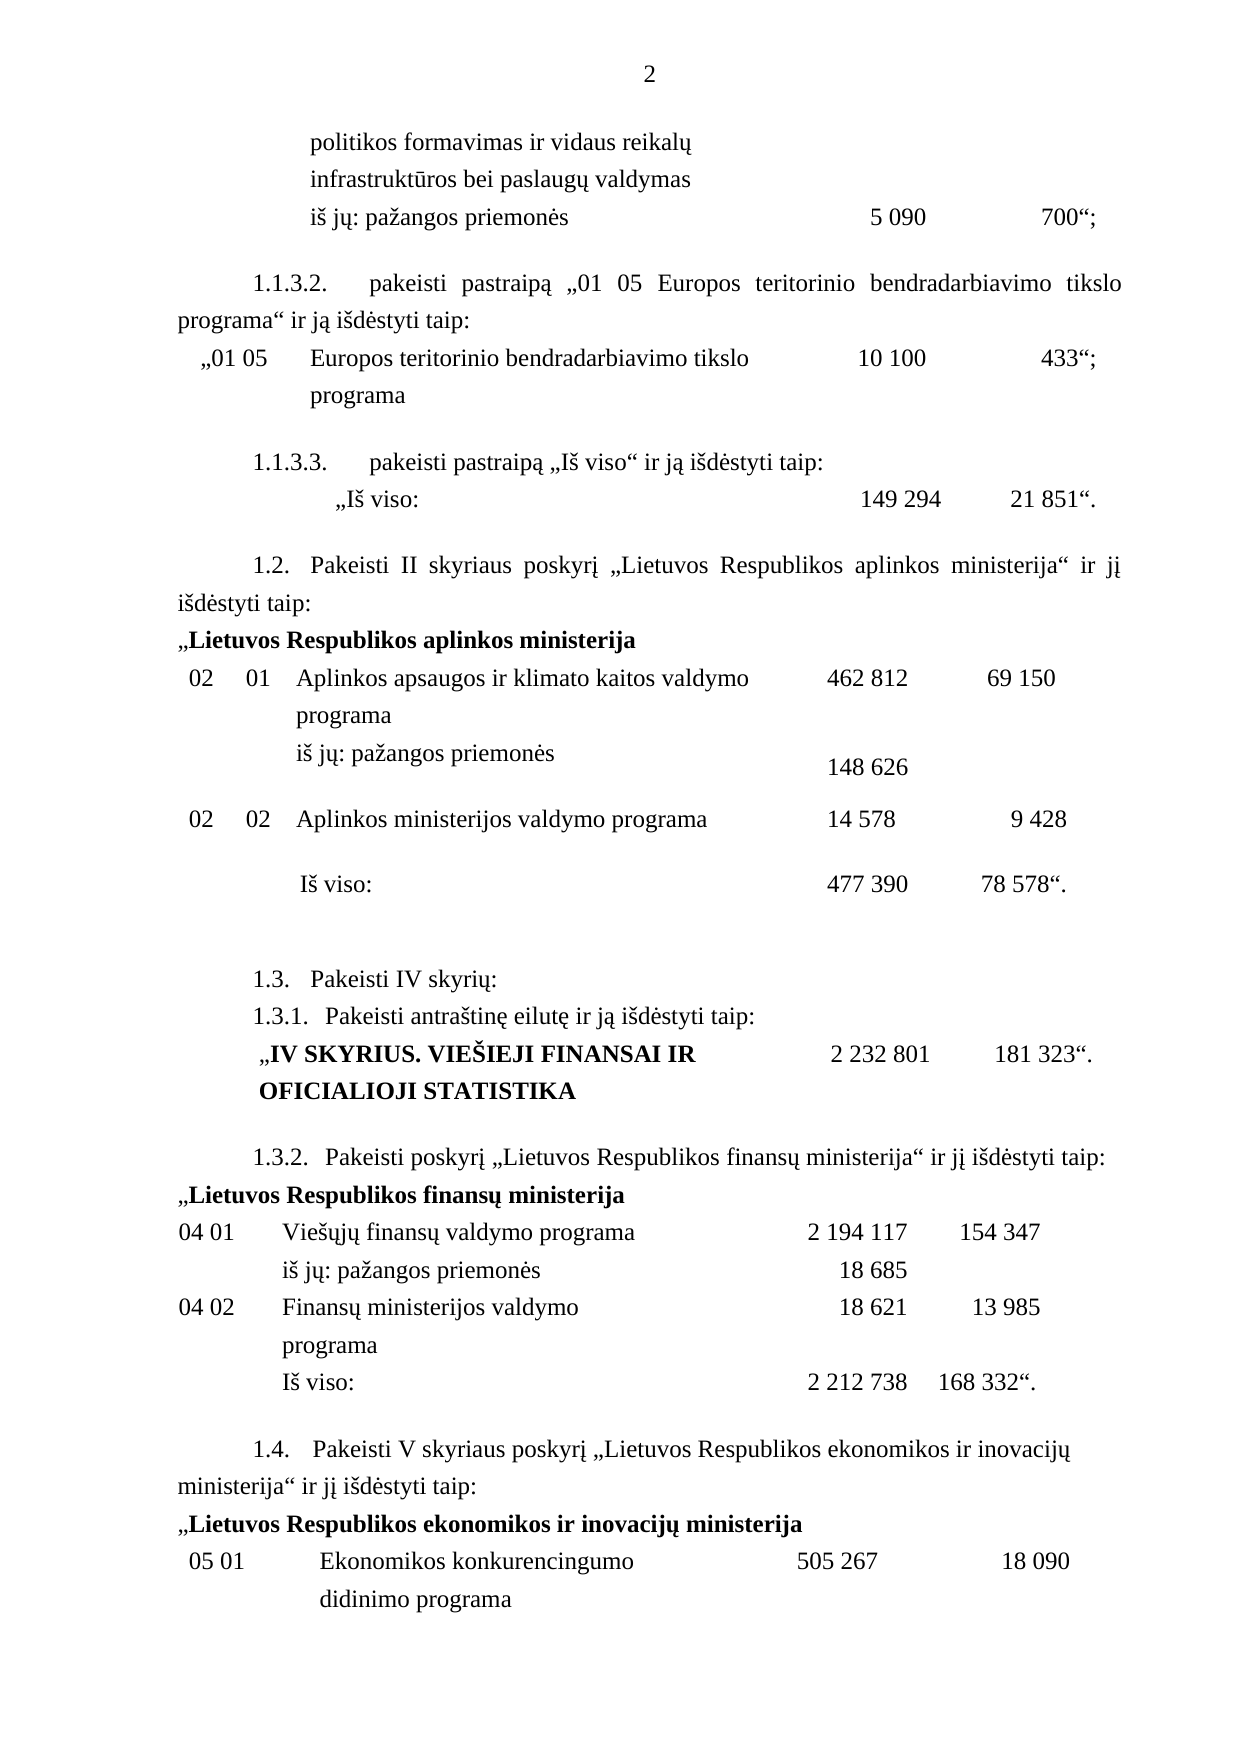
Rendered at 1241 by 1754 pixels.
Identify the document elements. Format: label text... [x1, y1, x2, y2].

table_header 181 323“. [942, 1030, 1104, 1105]
table_header [937, 118, 1107, 193]
table_cell [962, 729, 1078, 795]
table_header 05 01 [177, 1538, 308, 1612]
table_header 04 01 [177, 1209, 281, 1246]
table_cell [177, 1246, 281, 1284]
text „Lietuvos Respublikos aplinkos ministerija [177, 617, 1122, 654]
table_header 462 812 [816, 654, 962, 729]
table_cell iš jų: pažangos priemonės [281, 1246, 672, 1284]
table_header 2 232 801 [764, 1030, 942, 1105]
table_cell 2 212 738 [761, 1359, 908, 1396]
text 1.1.3.3. pakeisti pastraipą „Iš viso“ ir ją išdėstyti taip: [177, 438, 1122, 476]
table_header politikos formavimas ir vidaus reikalų infrastruktūros bei paslaugų valdymas [299, 118, 816, 193]
table_cell 168 332“. [909, 1359, 1041, 1396]
table_header [816, 118, 937, 193]
table_cell 18 685 [672, 1246, 908, 1284]
table_cell 18 621 [672, 1284, 908, 1359]
table_cell 14 578 [816, 795, 962, 861]
table_cell 04 02 [177, 1284, 281, 1359]
table_header Viešųjų finansų valdymo programa [281, 1209, 672, 1246]
text „Lietuvos Respublikos ekonomikos ir inovacijų ministerija [177, 1500, 1122, 1537]
table_cell [177, 1359, 281, 1396]
table_cell 477 390 [816, 861, 939, 926]
text „Lietuvos Respublikos finansų ministerija [177, 1171, 1122, 1209]
table_cell [909, 1246, 1041, 1284]
table_header Europos teritorinio bendradarbiavimo tikslo programa [299, 334, 816, 409]
table_header 505 267 [723, 1538, 889, 1612]
table_header 69 150 [962, 654, 1067, 729]
table_cell 02 [234, 795, 284, 861]
table_header Aplinkos apsaugos ir klimato kaitos valdymo programa [285, 654, 816, 729]
table_header 02 [177, 654, 234, 729]
text 1.2. Pakeisti II skyriaus poskyrį „Lietuvos Respublikos aplinkos ministerija“ ir jį išdėstyti taip: [177, 542, 1122, 617]
table_cell Aplinkos ministerijos valdymo programa [285, 795, 816, 861]
table_cell iš jų: pažangos priemonės [299, 193, 816, 231]
table_cell Iš viso: [177, 861, 816, 926]
table_cell 78 578“. [939, 861, 1078, 926]
table_cell 9 428 [962, 795, 1078, 861]
text 1.3. Pakeisti IV skyrių: [177, 955, 1122, 992]
table_header 10 100 [816, 334, 937, 409]
table_header „IV SKYRIUS. VIEŠIEJI FINANSAI IR OFICIALIOJI STATISTIKA [248, 1030, 764, 1105]
table_cell 700“; [937, 193, 1107, 231]
text 1.4. Pakeisti V skyriaus poskyrį „Lietuvos Respublikos ekonomikos ir inovacijų ministerija“ ir jį išdėstyti taip: [177, 1425, 1122, 1500]
table_cell Finansų ministerijos valdymo programa [281, 1284, 672, 1359]
table_header [1067, 654, 1078, 729]
table_header 21 851“. [953, 476, 1107, 513]
table_header [189, 118, 298, 193]
table_cell 02 [177, 795, 234, 861]
table_header 154 347 [909, 1209, 1041, 1246]
table_header 01 [234, 654, 284, 729]
table_cell 148 626 [816, 729, 962, 795]
table_cell [189, 193, 298, 231]
table_header 18 090 [889, 1538, 1081, 1612]
table_cell Iš viso: [281, 1359, 761, 1396]
text 1.3.2. Pakeisti poskyrį „Lietuvos Respublikos finansų ministerija“ ir jį išdėstyti taip: [177, 1134, 1122, 1171]
table_header Ekonomikos konkurencingumo didinimo programa [308, 1538, 723, 1612]
text 1.1.3.2. pakeisti pastraipą „01 05 Europos teritorinio bendradarbiavimo tikslo programa“ ir ją išdėstyti taip: [177, 259, 1122, 334]
table_cell iš jų: pažangos priemonės [285, 729, 816, 795]
table_header „01 05 [189, 334, 298, 409]
table_header 149 294 [751, 476, 952, 513]
table_cell 13 985 [909, 1284, 1041, 1359]
table_header „Iš viso: [324, 476, 751, 513]
table_cell [234, 729, 284, 795]
table_header 433“; [937, 334, 1107, 409]
table_cell [177, 729, 234, 795]
table_header [189, 476, 324, 513]
table_header 2 194 117 [672, 1209, 908, 1246]
text 1.3.1. Pakeisti antraštinę eilutę ir ją išdėstyti taip: [177, 992, 1122, 1030]
table_cell 5 090 [816, 193, 937, 231]
